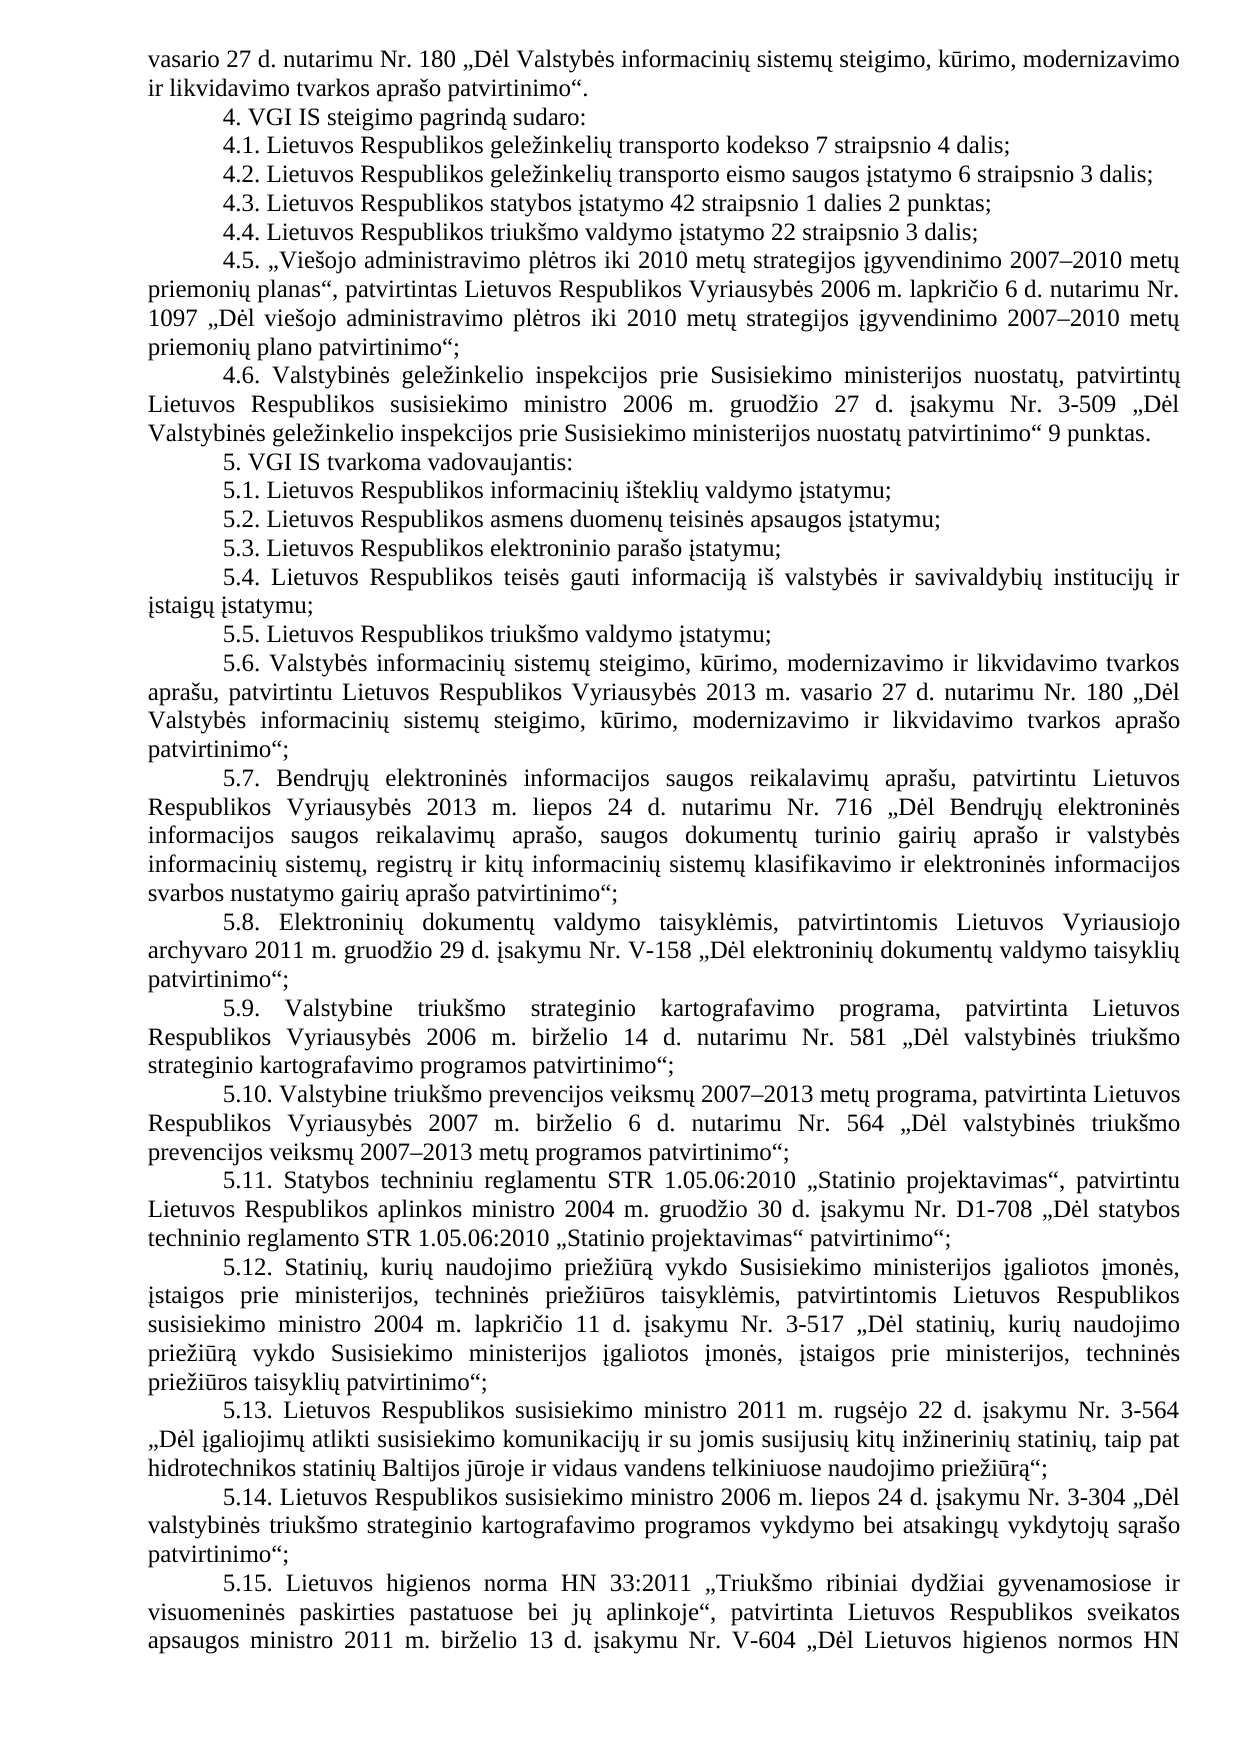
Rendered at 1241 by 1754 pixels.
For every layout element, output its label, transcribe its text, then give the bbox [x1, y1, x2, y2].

text vasario 27 d. nutarimu Nr. 180 „Dėl Valstybės informacinių sistemų steigimo, kūrimo, modernizavimo ir likvidavimo tvarkos aprašo patvirtinimo“. [148, 44, 1181, 102]
text 5.3. Lietuvos Respublikos elektroninio parašo įstatymu; [148, 533, 1181, 562]
text 4.3. Lietuvos Respublikos statybos įstatymo 42 straipsnio 1 dalies 2 punktas; [148, 188, 1181, 217]
text 5.8. Elektroninių dokumentų valdymo taisyklėmis, patvirtintomis Lietuvos Vyriausiojo archyvaro 2011 m. gruodžio 29 d. įsakymu Nr. V-158 „Dėl elektroninių dokumentų valdymo taisyklių patvirtinimo“; [148, 907, 1181, 993]
text 4.1. Lietuvos Respublikos geležinkelių transporto kodekso 7 straipsnio 4 dalis; [148, 131, 1181, 159]
text 5.7. Bendrųjų elektroninės informacijos saugos reikalavimų aprašu, patvirtintu Lietuvos Respublikos Vyriausybės 2013 m. liepos 24 d. nutarimu Nr. 716 „Dėl Bendrųjų elektroninės informacijos saugos reikalavimų aprašo, saugos dokumentų turinio gairių aprašo ir valstybės informacinių sistemų, registrų ir kitų informacinių sistemų klasifikavimo ir elektroninės informacijos svarbos nustatymo gairių aprašo patvirtinimo“; [148, 763, 1181, 907]
text 5.15. Lietuvos higienos norma HN 33:2011 „Triukšmo ribiniai dydžiai gyvenamosiose ir visuomeninės paskirties pastatuose bei jų aplinkoje“, patvirtinta Lietuvos Respublikos sveikatos apsaugos ministro 2011 m. birželio 13 d. įsakymu Nr. V-604 „Dėl Lietuvos higienos normos HN [148, 1568, 1181, 1654]
text 5.1. Lietuvos Respublikos informacinių išteklių valdymo įstatymu; [148, 476, 1181, 504]
text 5.9. Valstybine triukšmo strateginio kartografavimo programa, patvirtinta Lietuvos Respublikos Vyriausybės 2006 m. birželio 14 d. nutarimu Nr. 581 „Dėl valstybinės triukšmo strateginio kartografavimo programos patvirtinimo“; [148, 993, 1181, 1079]
text 4.4. Lietuvos Respublikos triukšmo valdymo įstatymo 22 straipsnio 3 dalis; [148, 217, 1181, 246]
text 5.13. Lietuvos Respublikos susisiekimo ministro 2011 m. rugsėjo 22 d. įsakymu Nr. 3-564 „Dėl įgaliojimų atlikti susisiekimo komunikacijų ir su jomis susijusių kitų inžinerinių statinių, taip pat hidrotechnikos statinių Baltijos jūroje ir vidaus vandens telkiniuose naudojimo priežiūrą“; [148, 1396, 1181, 1482]
text 4.2. Lietuvos Respublikos geležinkelių transporto eismo saugos įstatymo 6 straipsnio 3 dalis; [148, 159, 1181, 188]
text 4. VGI IS steigimo pagrindą sudaro: [148, 102, 1181, 131]
text 5.12. Statinių, kurių naudojimo priežiūrą vykdo Susisiekimo ministerijos įgaliotos įmonės, įstaigos prie ministerijos, techninės priežiūros taisyklėmis, patvirtintomis Lietuvos Respublikos susisiekimo ministro 2004 m. lapkričio 11 d. įsakymu Nr. 3-517 „Dėl statinių, kurių naudojimo priežiūrą vykdo Susisiekimo ministerijos įgaliotos įmonės, įstaigos prie ministerijos, techninės priežiūros taisyklių patvirtinimo“; [148, 1252, 1181, 1396]
text 4.5. „Viešojo administravimo plėtros iki 2010 metų strategijos įgyvendinimo 2007–2010 metų priemonių planas“, patvirtintas Lietuvos Respublikos Vyriausybės 2006 m. lapkričio 6 d. nutarimu Nr. 1097 „Dėl viešojo administravimo plėtros iki 2010 metų strategijos įgyvendinimo 2007–2010 metų priemonių plano patvirtinimo“; [148, 246, 1181, 361]
text 5.14. Lietuvos Respublikos susisiekimo ministro 2006 m. liepos 24 d. įsakymu Nr. 3-304 „Dėl valstybinės triukšmo strateginio kartografavimo programos vykdymo bei atsakingų vykdytojų sąrašo patvirtinimo“; [148, 1482, 1181, 1568]
text 5.4. Lietuvos Respublikos teisės gauti informaciją iš valstybės ir savivaldybių institucijų ir įstaigų įstatymu; [148, 562, 1181, 619]
text 5.6. Valstybės informacinių sistemų steigimo, kūrimo, modernizavimo ir likvidavimo tvarkos aprašu, patvirtintu Lietuvos Respublikos Vyriausybės 2013 m. vasario 27 d. nutarimu Nr. 180 „Dėl Valstybės informacinių sistemų steigimo, kūrimo, modernizavimo ir likvidavimo tvarkos aprašo patvirtinimo“; [148, 648, 1181, 763]
text 4.6. Valstybinės geležinkelio inspekcijos prie Susisiekimo ministerijos nuostatų, patvirtintų Lietuvos Respublikos susisiekimo ministro 2006 m. gruodžio 27 d. įsakymu Nr. 3-509 „Dėl Valstybinės geležinkelio inspekcijos prie Susisiekimo ministerijos nuostatų patvirtinimo“ 9 punktas. [148, 361, 1181, 447]
text 5.2. Lietuvos Respublikos asmens duomenų teisinės apsaugos įstatymu; [148, 504, 1181, 533]
text 5. VGI IS tvarkoma vadovaujantis: [148, 447, 1181, 476]
text 5.5. Lietuvos Respublikos triukšmo valdymo įstatymu; [148, 619, 1181, 648]
text 5.10. Valstybine triukšmo prevencijos veiksmų 2007–2013 metų programa, patvirtinta Lietuvos Respublikos Vyriausybės 2007 m. birželio 6 d. nutarimu Nr. 564 „Dėl valstybinės triukšmo prevencijos veiksmų 2007–2013 metų programos patvirtinimo“; [148, 1079, 1181, 1166]
text 5.11. Statybos techniniu reglamentu STR 1.05.06:2010 „Statinio projektavimas“, patvirtintu Lietuvos Respublikos aplinkos ministro 2004 m. gruodžio 30 d. įsakymu Nr. D1-708 „Dėl statybos techninio reglamento STR 1.05.06:2010 „Statinio projektavimas“ patvirtinimo“; [148, 1166, 1181, 1252]
